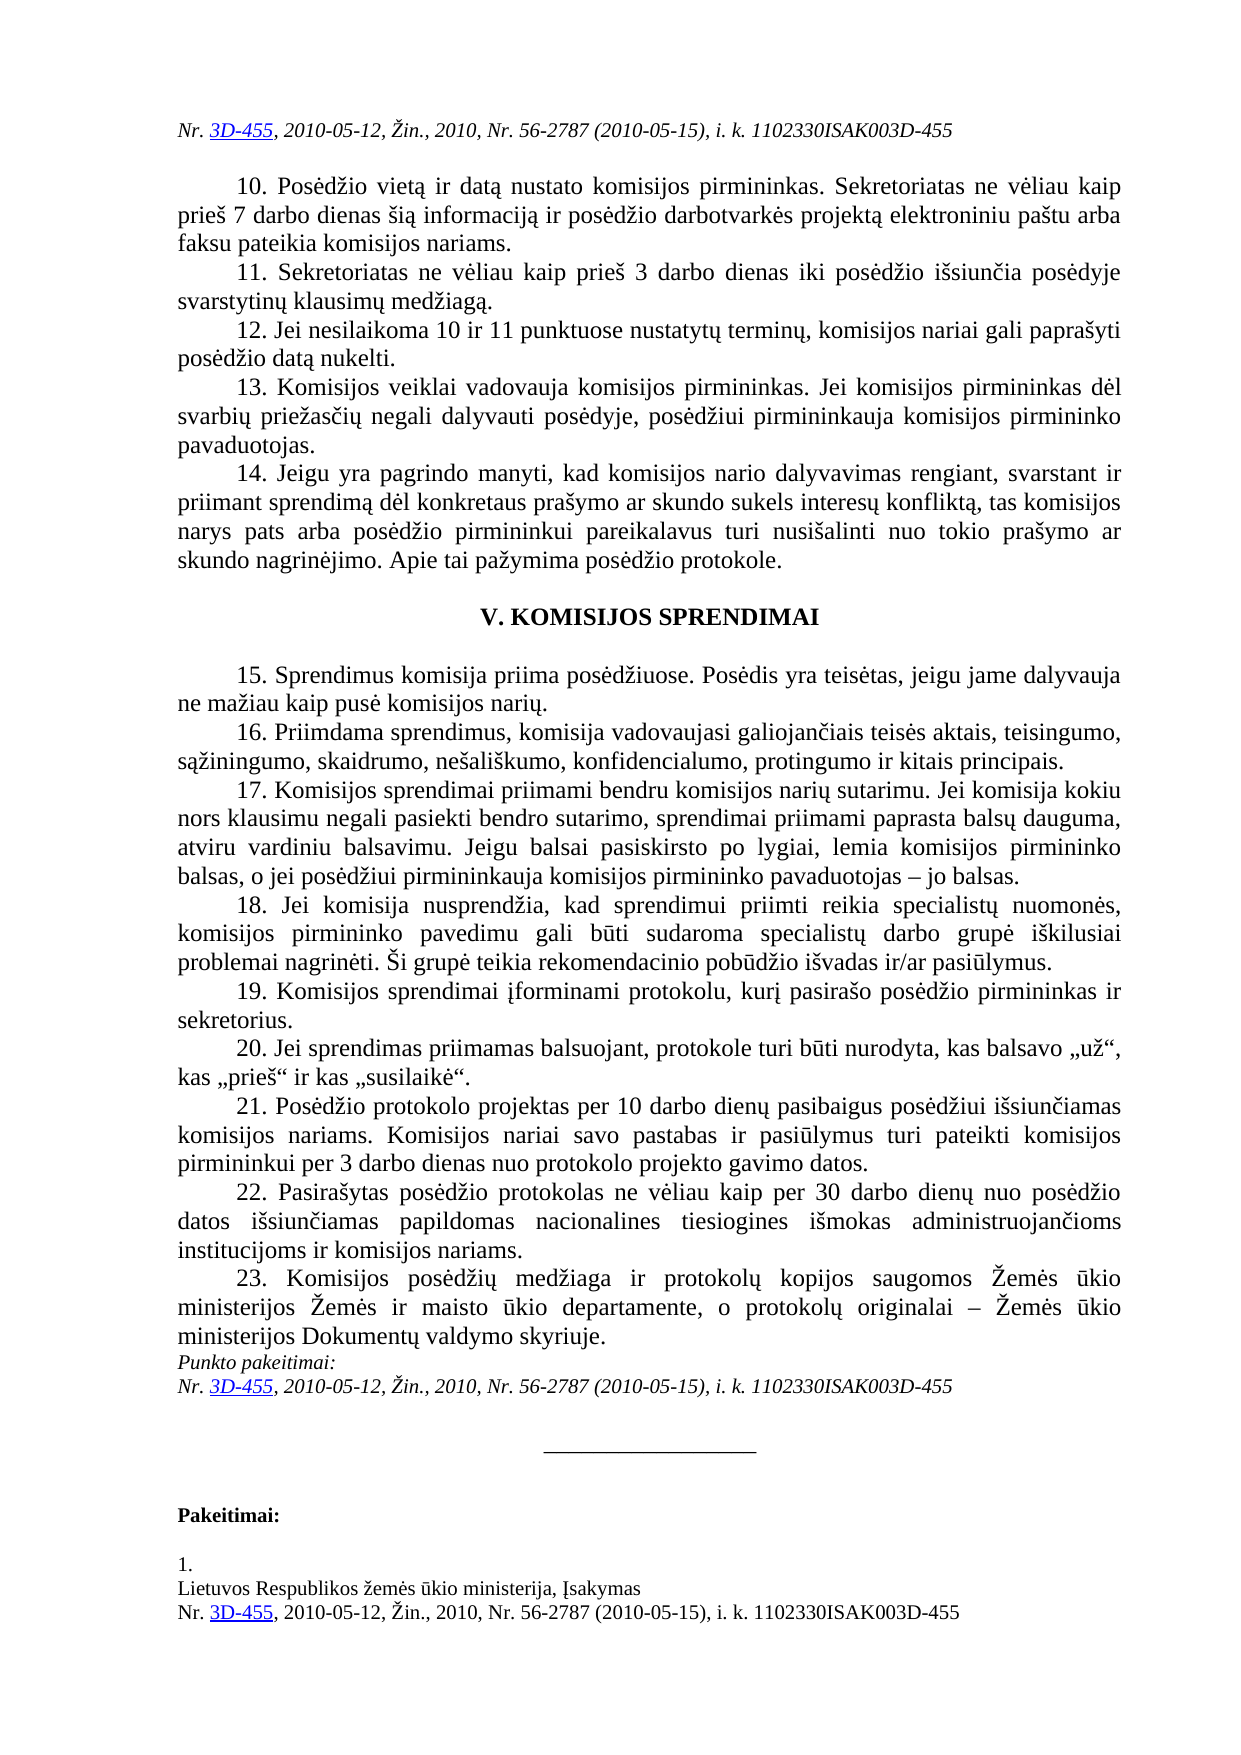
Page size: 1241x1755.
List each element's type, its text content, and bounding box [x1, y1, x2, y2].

text Punkto pakeitimai: [177, 1350, 1122, 1374]
text 15. Sprendimus komisija priima posėdžiuose. Posėdis yra teisėtas, jeigu jame dalyvauja ne mažiau kaip pusė komisijos narių. [177, 660, 1122, 717]
text 18. Jei komisija nusprendžia, kad sprendimui priimti reikia specialistų nuomonės, komisijos pirmininko pavedimu gali būti sudaroma specialistų darbo grupė iškilusiai problemai nagrinėti. Ši grupė teikia rekomendacinio pobūdžio išvadas ir/ar pasiūlymus. [177, 890, 1122, 976]
text 21. Posėdžio protokolo projektas per 10 darbo dienų pasibaigus posėdžiui išsiunčiamas komisijos nariams. Komisijos nariai savo pastabas ir pasiūlymus turi pateikti komisijos pirmininkui per 3 darbo dienas nuo protokolo projekto gavimo datos. [177, 1091, 1122, 1177]
text Nr. 3D-455, 2010-05-12, Žin., 2010, Nr. 56-2787 (2010-05-15), i. k. 1102330ISAK003D-455 [177, 118, 1122, 142]
text Nr. 3D-455, 2010-05-12, Žin., 2010, Nr. 56-2787 (2010-05-15), i. k. 1102330ISAK003D-455 [177, 1374, 1122, 1398]
text 10. Posėdžio vietą ir datą nustato komisijos pirmininkas. Sekretoriatas ne vėliau kaip prieš 7 darbo dienas šią informaciją ir posėdžio darbotvarkės projektą elektroniniu paštu arba faksu pateikia komisijos nariams. [177, 171, 1122, 257]
text Pakeitimai: [177, 1503, 1122, 1527]
text V. KOMISIJOS SPRENDIMAI [177, 602, 1122, 631]
text _________________ [177, 1427, 1122, 1455]
text 20. Jei sprendimas priimamas balsuojant, protokole turi būti nurodyta, kas balsavo „už“, kas „prieš“ ir kas „susilaikė“. [177, 1033, 1122, 1091]
text Nr. 3D-455, 2010-05-12, Žin., 2010, Nr. 56-2787 (2010-05-15), i. k. 1102330ISAK003D-455 [177, 1600, 1122, 1624]
text 11. Sekretoriatas ne vėliau kaip prieš 3 darbo dienas iki posėdžio išsiunčia posėdyje svarstytinų klausimų medžiagą. [177, 257, 1122, 315]
text 13. Komisijos veiklai vadovauja komisijos pirmininkas. Jei komisijos pirmininkas dėl svarbių priežasčių negali dalyvauti posėdyje, posėdžiui pirmininkauja komisijos pirmininko pavaduotojas. [177, 372, 1122, 458]
text 16. Priimdama sprendimus, komisija vadovaujasi galiojančiais teisės aktais, teisingumo, sąžiningumo, skaidrumo, nešališkumo, konfidencialumo, protingumo ir kitais principais. [177, 717, 1122, 775]
text Lietuvos Respublikos žemės ūkio ministerija, Įsakymas [177, 1576, 1122, 1600]
text 12. Jei nesilaikoma 10 ir 11 punktuose nustatytų terminų, komisijos nariai gali paprašyti posėdžio datą nukelti. [177, 315, 1122, 372]
text 14. Jeigu yra pagrindo manyti, kad komisijos nario dalyvavimas rengiant, svarstant ir priimant sprendimą dėl konkretaus prašymo ar skundo sukels interesų konfliktą, tas komisijos narys pats arba posėdžio pirmininkui pareikalavus turi nusišalinti nuo tokio prašymo ar skundo nagrinėjimo. Apie tai pažymima posėdžio protokole. [177, 458, 1122, 573]
text 23. Komisijos posėdžių medžiaga ir protokolų kopijos saugomos Žemės ūkio ministerijos Žemės ir maisto ūkio departamente, o protokolų originalai – Žemės ūkio ministerijos Dokumentų valdymo skyriuje. [177, 1263, 1122, 1350]
text 1. [177, 1552, 1122, 1576]
text 19. Komisijos sprendimai įforminami protokolu, kurį pasirašo posėdžio pirmininkas ir sekretorius. [177, 976, 1122, 1033]
text 17. Komisijos sprendimai priimami bendru komisijos narių sutarimu. Jei komisija kokiu nors klausimu negali pasiekti bendro sutarimo, sprendimai priimami paprasta balsų dauguma, atviru vardiniu balsavimu. Jeigu balsai pasiskirsto po lygiai, lemia komisijos pirmininko balsas, o jei posėdžiui pirmininkauja komisijos pirmininko pavaduotojas – jo balsas. [177, 775, 1122, 890]
text 22. Pasirašytas posėdžio protokolas ne vėliau kaip per 30 darbo dienų nuo posėdžio datos išsiunčiamas papildomas nacionalines tiesiogines išmokas administruojančioms institucijoms ir komisijos nariams. [177, 1177, 1122, 1263]
